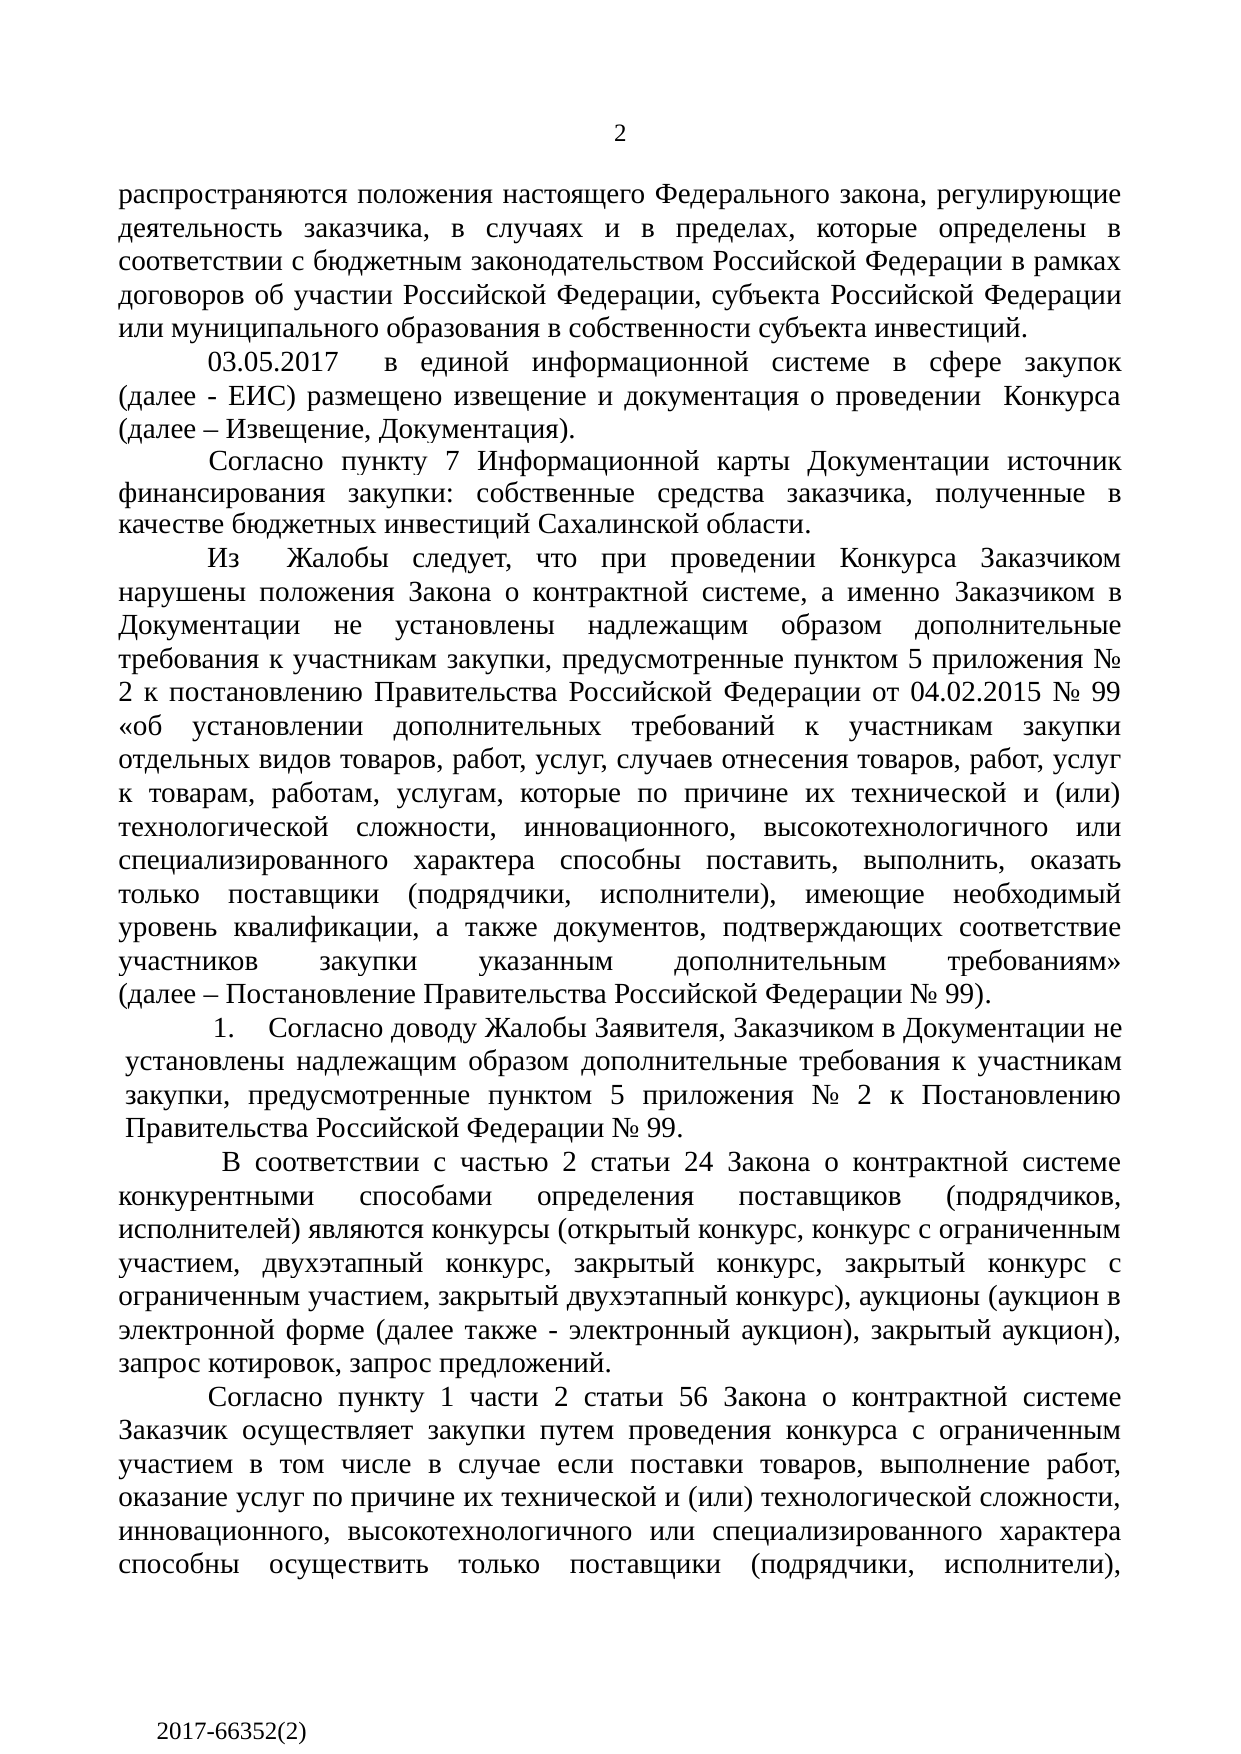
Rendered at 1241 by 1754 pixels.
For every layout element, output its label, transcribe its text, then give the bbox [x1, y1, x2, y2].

text Согласно пункту 7 Информационной карты Документации источник финансирования закупки: собственные средства заказчика, полученные в качестве бюджетных инвестиций Сахалинской области. [118, 445, 1122, 540]
text Согласно пункту 1 части 2 статьи 56 Закона о контрактной системе Заказчик осуществляет закупки путем проведения конкурса с ограниченным участием в том числе в случае если поставки товаров, выполнение работ, оказание услуг по причине их технической и (или) технологической сложности, инновационного, высокотехнологичного или специализированного характера способны осуществить только поставщики (подрядчики, исполнители), [118, 1379, 1122, 1580]
text распространяются положения настоящего Федерального закона, регулирующие деятельность заказчика, в случаях и в пределах, которые определены в соответствии с бюджетным законодательством Российской Федерации в рамках договоров об участии Российской Федерации, субъекта Российской Федерации или муниципального образования в собственности субъекта инвестиций. [118, 176, 1122, 344]
text В соответствии с частью 2 статьи 24 Закона о контрактной системе конкурентными способами определения поставщиков (подрядчиков, исполнителей) являются конкурсы (открытый конкурс, конкурс с ограниченным участием, двухэтапный конкурс, закрытый конкурс, закрытый конкурс с ограниченным участием, закрытый двухэтапный конкурс), аукционы (аукцион в электронной форме (далее также - электронный аукцион), закрытый аукцион), запрос котировок, запрос предложений. [118, 1144, 1122, 1379]
list Согласно доводу Жалобы Заявителя, Заказчиком в Документации не установлены надлежащим образом дополнительные требования к участникам закупки, предусмотренные пунктом 5 приложения № 2 к Постановлению Правительства Российской Федерации № 99. [125, 1010, 1122, 1144]
text Из Жалобы следует, что при проведении Конкурса Заказчиком нарушены положения Закона о контрактной системе, а именно Заказчиком в Документации не установлены надлежащим образом дополнительные требования к участникам закупки, предусмотренные пунктом 5 приложения № 2 к постановлению Правительства Российской Федерации от 04.02.2015 № 99 «об установлении дополнительных требований к участникам закупки отдельных видов товаров, работ, услуг, случаев отнесения товаров, работ, услуг к товарам, работам, услугам, которые по причине их технической и (или) технологической сложности, инновационного, высокотехнологичного или специализированного характера способны поставить, выполнить, оказать только поставщики (подрядчики, исполнители), имеющие необходимый уровень квалификации, а также документов, подтверждающих соответствие участников закупки указанным дополнительным требованиям» (далее – Постановление Правительства Российской Федерации № 99). [118, 540, 1122, 1010]
text 03.05.2017 в единой информационной системе в сфере закупок (далее - ЕИС) размещено извещение и документация о проведении Конкурса (далее – Извещение, Документация). [118, 344, 1122, 445]
